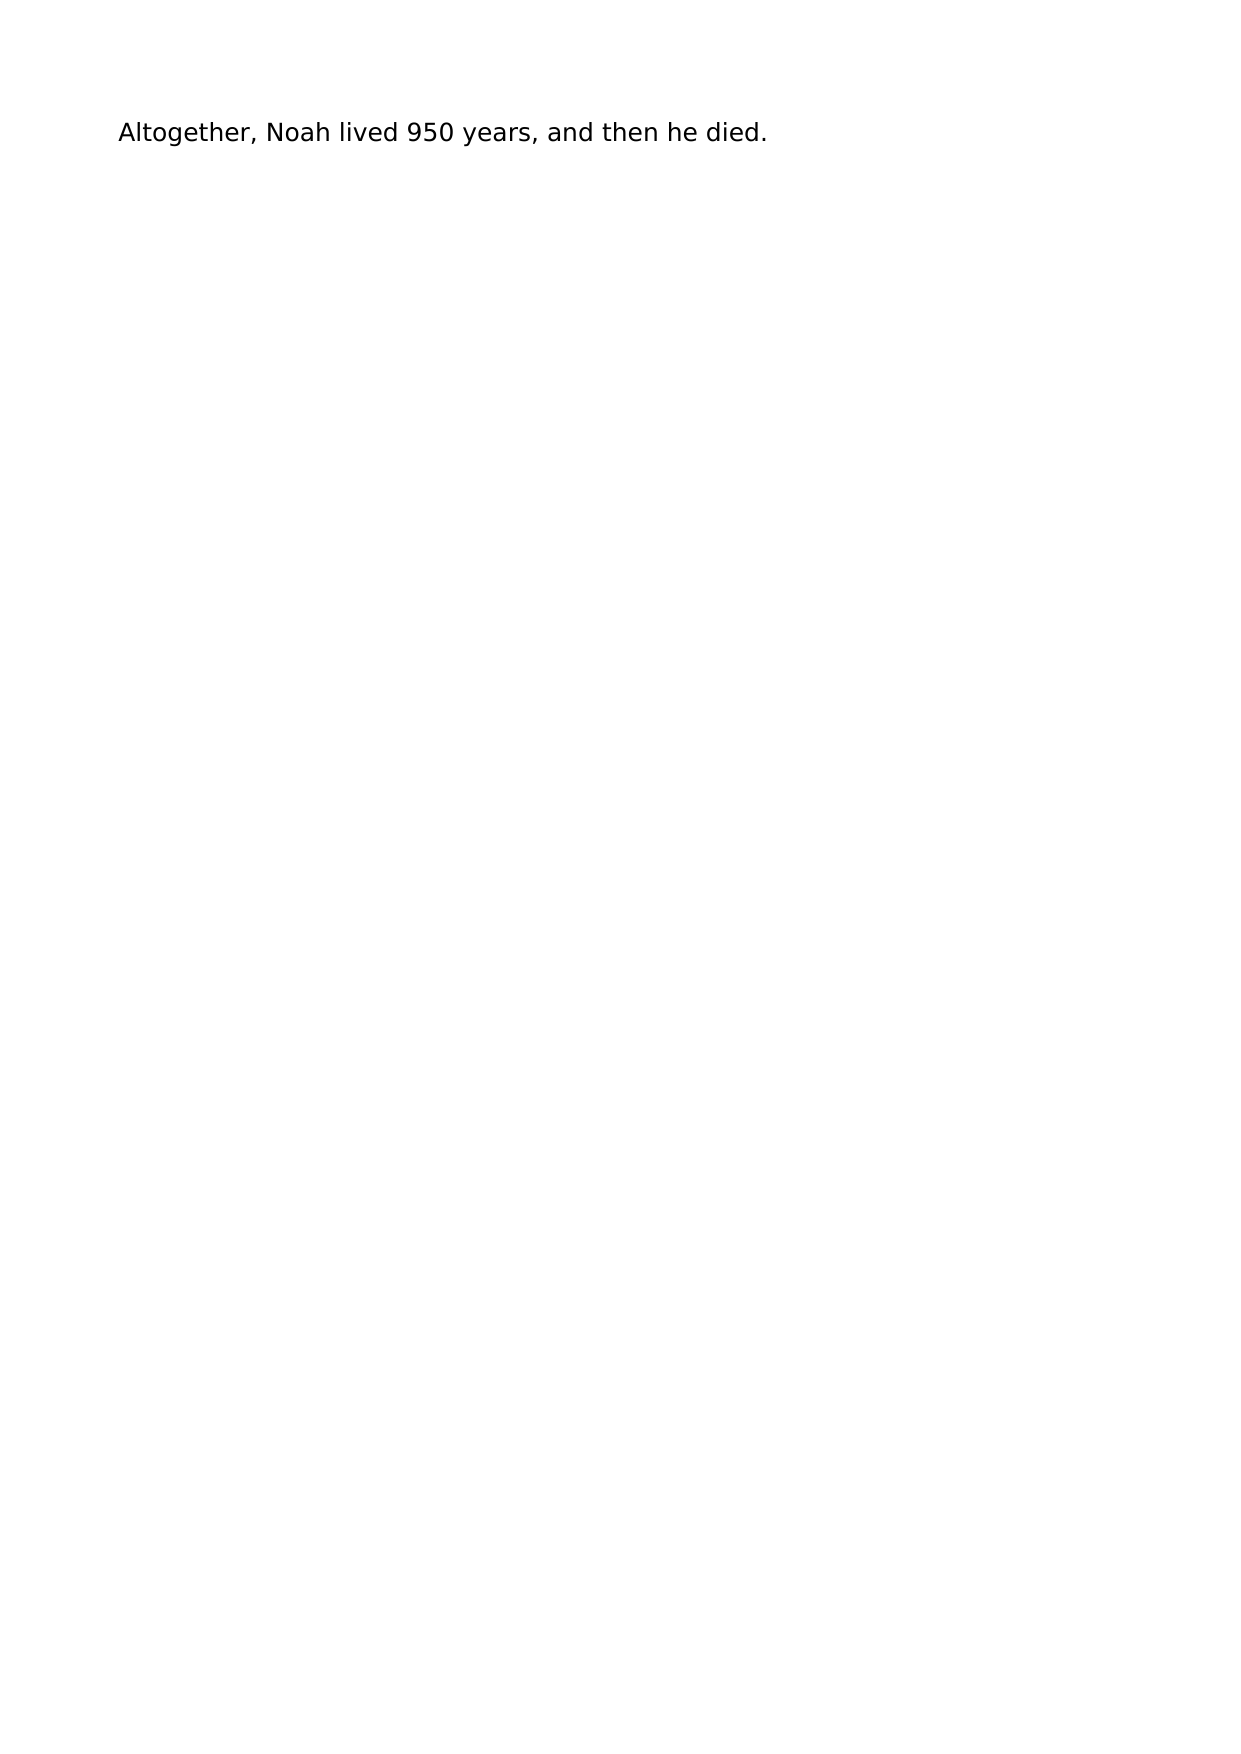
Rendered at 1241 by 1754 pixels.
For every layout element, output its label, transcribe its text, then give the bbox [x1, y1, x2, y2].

text Altogether, Noah lived 950 years, and then he died. [118, 118, 1122, 147]
